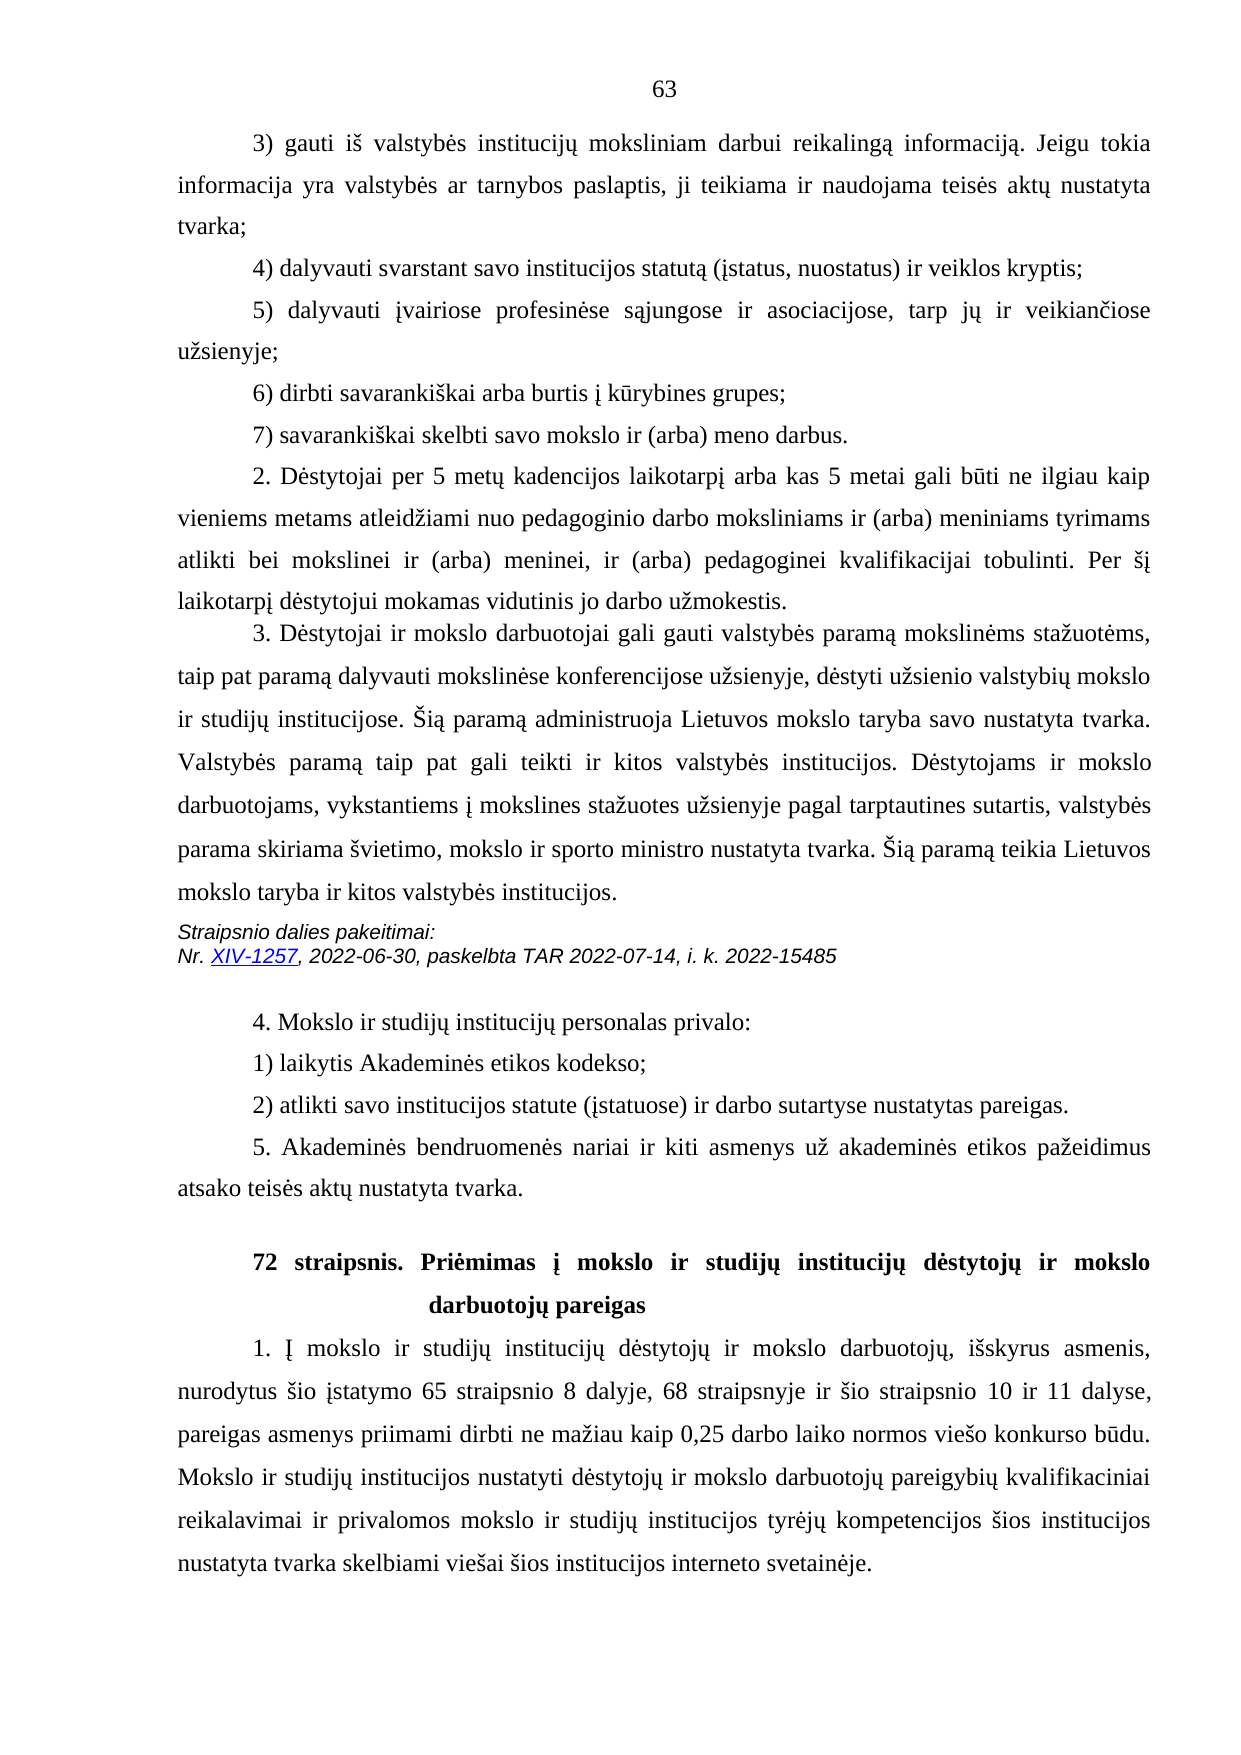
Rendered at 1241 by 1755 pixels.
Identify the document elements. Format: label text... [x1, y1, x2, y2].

text 4. Mokslo ir studijų institucijų personalas privalo: [177, 997, 1152, 1038]
text 3) gauti iš valstybės institucijų moksliniam darbui reikalingą informaciją. Jeigu tokia informacija yra valstybės ar tarnybos paslaptis, ji teikiama ir naudojama teisės aktų nustatyta tvarka; [177, 118, 1152, 243]
text 3. Dėstytojai ir mokslo darbuotojai gali gauti valstybės paramą mokslinėms stažuotėms, taip pat paramą dalyvauti mokslinėse konferencijose užsienyje, dėstyti užsienio valstybių mokslo ir studijų institucijose. Šią paramą administruoja Lietuvos mokslo taryba savo nustatyta tvarka. Valstybės paramą taip pat gali teikti ir kitos valstybės institucijos. Dėstytojams ir mokslo darbuotojams, vykstantiems į mokslines stažuotes užsienyje pagal tarptautines sutartis, valstybės parama skiriama švietimo, mokslo ir sporto ministro nustatyta tvarka. Šią paramą teikia Lietuvos mokslo taryba ir kitos valstybės institucijos. [177, 618, 1152, 906]
text 5. Akademinės bendruomenės nariai ir kiti asmenys už akademinės etikos pažeidimus atsako teisės aktų nustatyta tvarka. [177, 1122, 1152, 1205]
text Straipsnio dalies pakeitimai: [177, 920, 1152, 944]
text 5) dalyvauti įvairiose profesinėse sąjungose ir asociacijose, tarp jų ir veikiančiose užsienyje; [177, 285, 1152, 368]
text 2. Dėstytojai per 5 metų kadencijos laikotarpį arba kas 5 metai gali būti ne ilgiau kaip vieniems metams atleidžiami nuo pedagoginio darbo moksliniams ir (arba) meniniams tyrimams atlikti bei mokslinei ir (arba) meninei, ir (arba) pedagoginei kvalifikacijai tobulinti. Per šį laikotarpį dėstytojui mokamas vidutinis jo darbo užmokestis. [177, 451, 1152, 618]
text 6) dirbti savarankiškai arba burtis į kūrybines grupes; [177, 368, 1152, 410]
text 4) dalyvauti svarstant savo institucijos statutą (įstatus, nuostatus) ir veiklos kryptis; [177, 243, 1152, 285]
text 7) savarankiškai skelbti savo mokslo ir (arba) meno darbus. [177, 410, 1152, 451]
text Nr. XIV-1257, 2022-06-30, paskelbta TAR 2022-07-14, i. k. 2022-15485 [177, 944, 1152, 968]
text 1) laikytis Akademinės etikos kodekso; [177, 1038, 1152, 1080]
text 2) atlikti savo institucijos statute (įstatuose) ir darbo sutartyse nustatytas pareigas. [177, 1080, 1152, 1122]
text 1. Į mokslo ir studijų institucijų dėstytojų ir mokslo darbuotojų, išskyrus asmenis, nurodytus šio įstatymo 65 straipsnio 8 dalyje, 68 straipsnyje ir šio straipsnio 10 ir 11 dalyse, pareigas asmenys priimami dirbti ne mažiau kaip 0,25 darbo laiko normos viešo konkurso būdu. Mokslo ir studijų institucijos nustatyti dėstytojų ir mokslo darbuotojų pareigybių kvalifikaciniai reikalavimai ir privalomos mokslo ir studijų institucijos tyrėjų kompetencijos šios institucijos nustatyta tvarka skelbiami viešai šios institucijos interneto svetainėje. [177, 1333, 1152, 1577]
text 72 straipsnis. Priėmimas į mokslo ir studijų institucijų dėstytojų ir mokslo darbuotojų pareigas [252, 1247, 1152, 1318]
